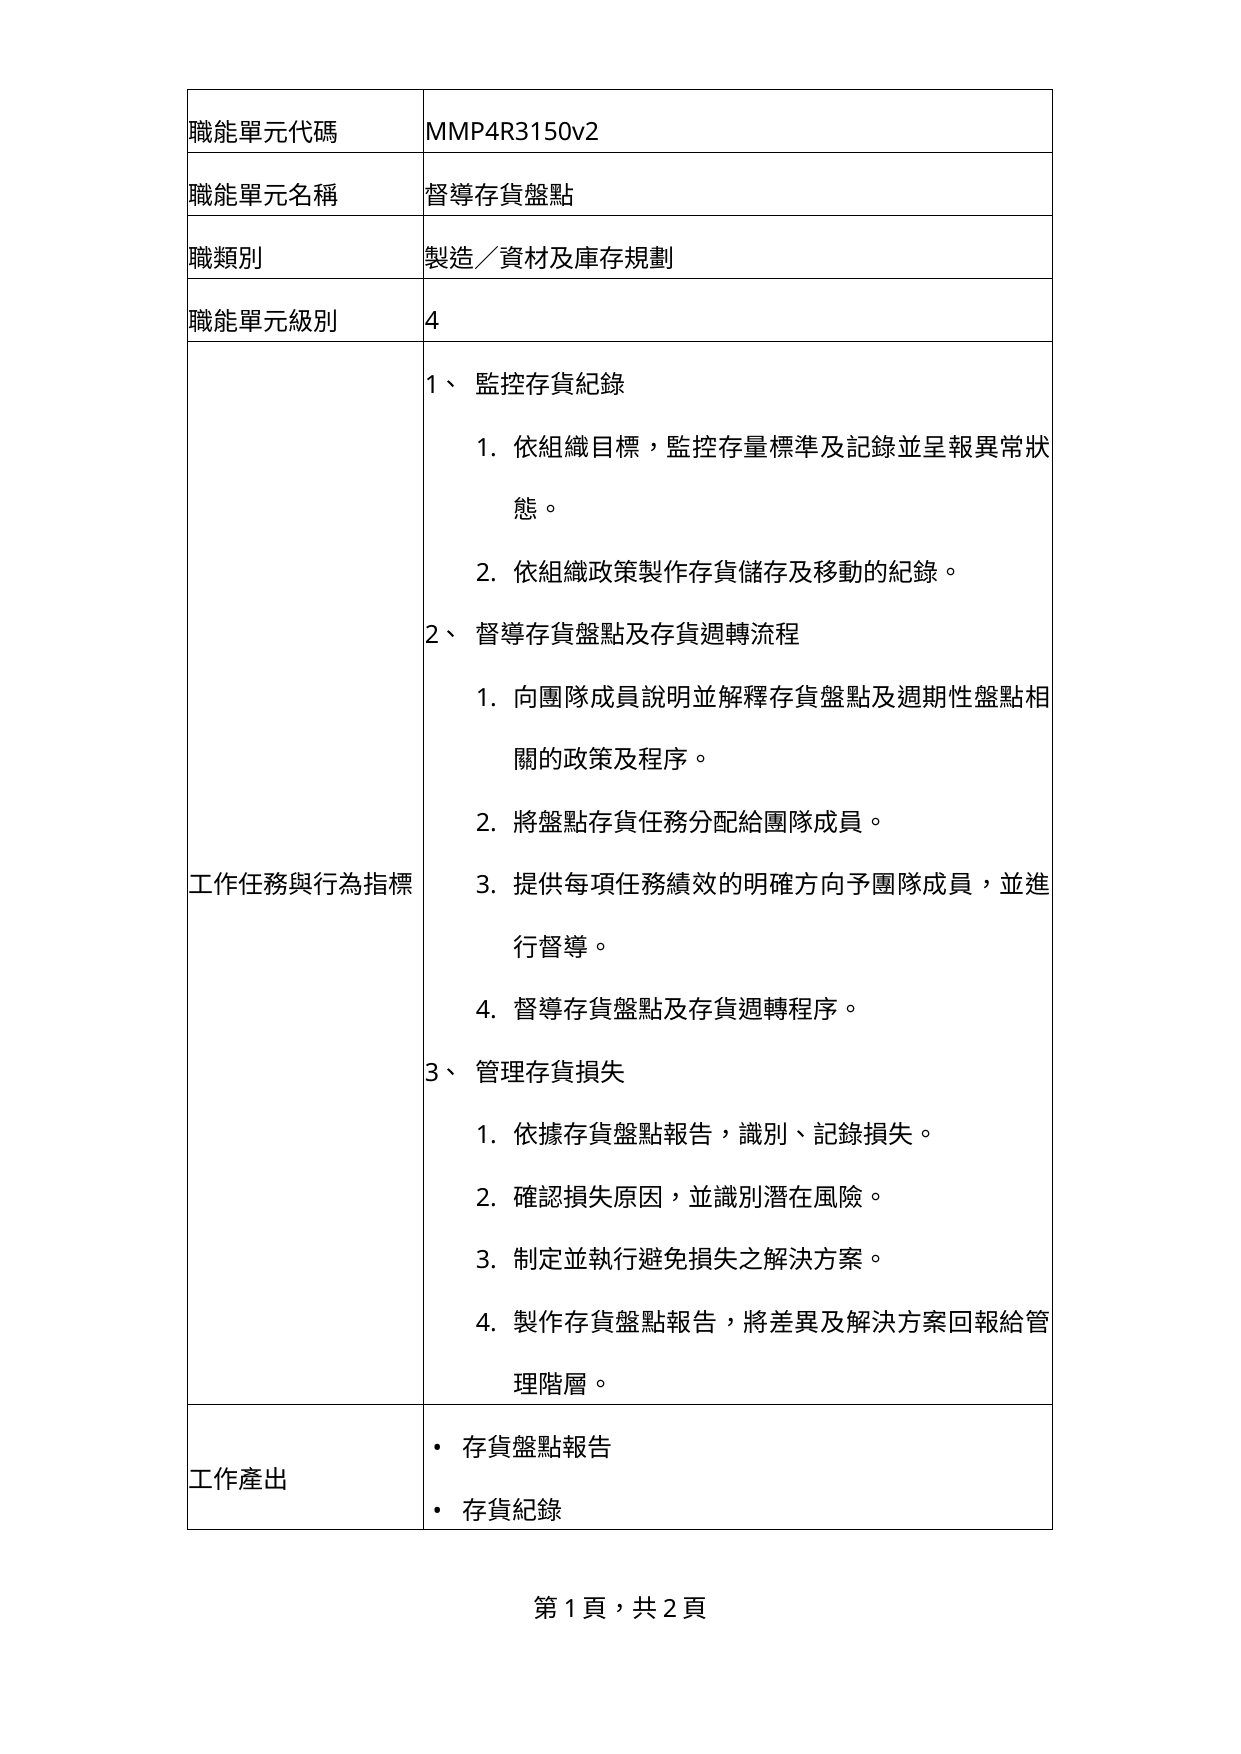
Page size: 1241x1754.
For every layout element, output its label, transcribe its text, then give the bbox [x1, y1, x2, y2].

table_header 職能單元代碼 [188, 90, 423, 152]
table_cell 工作任務與行為指標 [188, 342, 423, 1404]
table_cell 職能單元名稱 [188, 153, 423, 215]
table_header MMP4R3150v2 [424, 90, 1052, 152]
table_cell 工作產出 [188, 1405, 423, 1529]
table_cell 4 [424, 279, 1052, 341]
table_cell 存貨盤點報告 存貨紀錄 [424, 1405, 1052, 1529]
table_cell 監控存貨紀錄 依組織目標，監控存量標準及記錄並呈報異常狀態。 依組織政策製作存貨儲存及移動的紀錄。 督導存貨盤點及存貨週轉流程 向團隊成員說明並解釋存貨盤點及週期性盤點相關的政策及程序。 將盤點存貨任務分配給團隊成員。 提供每項任務績效的明確方向予團隊成員，並進行督導。 督導存貨盤點及存貨週轉程序。 管理存貨損失 依據存貨盤點報告，識別、記錄損失。 確認損失原因，並識別潛在風險。 制定並執行避免損失之解決方案。 製作存貨盤點報告，將差異及解決方案回報給管理階層。 [424, 342, 1052, 1404]
table_cell 督導存貨盤點 [424, 153, 1052, 215]
table_cell 職能單元級別 [188, 279, 423, 341]
table_cell 職類別 [188, 216, 423, 278]
table_cell 製造／資材及庫存規劃 [424, 216, 1052, 278]
